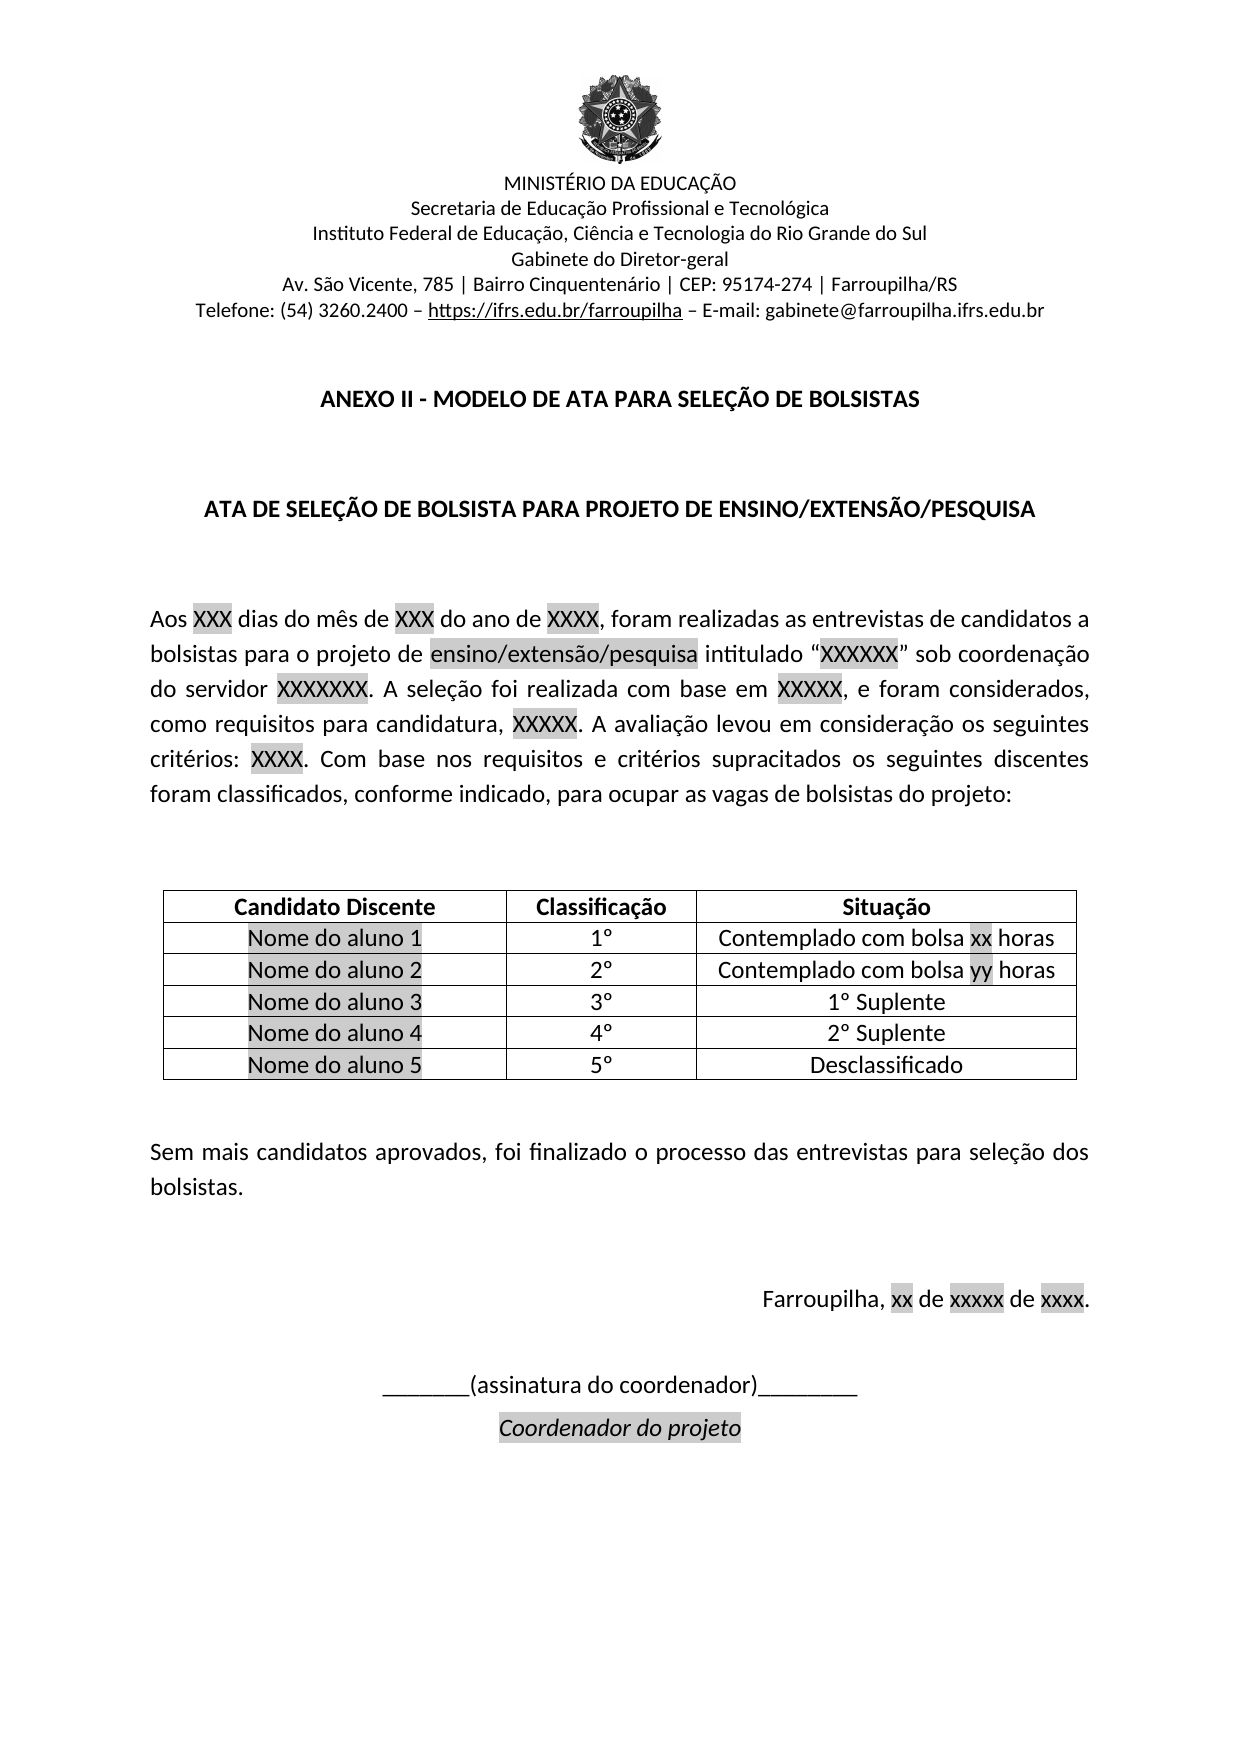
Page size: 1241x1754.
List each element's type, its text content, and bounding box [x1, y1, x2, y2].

table_cell Nome do aluno 1 [164, 923, 506, 953]
table_header Situação [697, 891, 1076, 922]
text _______(assinatura do coordenador)________ [150, 1339, 1090, 1400]
table_cell Contemplado com bolsa yy horas [697, 954, 1076, 985]
table_cell 2º [507, 954, 696, 985]
table_cell 3º [507, 986, 696, 1016]
picture [578, 75, 662, 164]
table_header Candidato Discente [164, 891, 506, 922]
text Aos XXX dias do mês de XXX do ano de XXXX, foram realizadas as entrevistas de candidatos a bolsistas para o projeto de ensino/extensão/pesquisa intitulado “XXXXXX” sob coordenação do servidor XXXXXXX. A seleção foi realizada com base em XXXXX, e foram considerados, como requisitos para candidatura, XXXXX. A avaliação levou em consideração os seguintes critérios: XXXX. Com base nos requisitos e critérios supracitados os seguintes discentes foram classificados, conforme indicado, para ocupar as vagas de bolsistas do projeto: [150, 603, 1090, 809]
table_cell 4º [507, 1017, 696, 1048]
table_cell Nome do aluno 4 [164, 1017, 506, 1048]
text Farroupilha, xx de xxxxx de xxxx. [150, 1283, 1090, 1313]
text ANEXO II - MODELO DE ATA PARA SELEÇÃO DE BOLSISTAS [150, 383, 1090, 413]
text Coordenador do projeto [150, 1412, 1090, 1443]
table_header Classificação [507, 891, 696, 922]
table_cell Nome do aluno 5 [164, 1049, 506, 1079]
table_cell Nome do aluno 2 [164, 954, 506, 985]
table_cell Contemplado com bolsa xx horas [697, 923, 1076, 953]
table_cell 2º Suplente [697, 1017, 1076, 1048]
text Sem mais candidatos aprovados, foi finalizado o processo das entrevistas para seleção dos bolsistas. [150, 1136, 1090, 1202]
table_cell Desclassificado [697, 1049, 1076, 1079]
table_cell Nome do aluno 3 [164, 986, 506, 1016]
table_cell 1º [507, 923, 696, 953]
text ATA DE SELEÇÃO DE BOLSISTA PARA PROJETO DE ENSINO/EXTENSÃO/PESQUISA [150, 493, 1090, 523]
table_cell 1º Suplente [697, 986, 1076, 1016]
table_cell 5º [507, 1049, 696, 1079]
